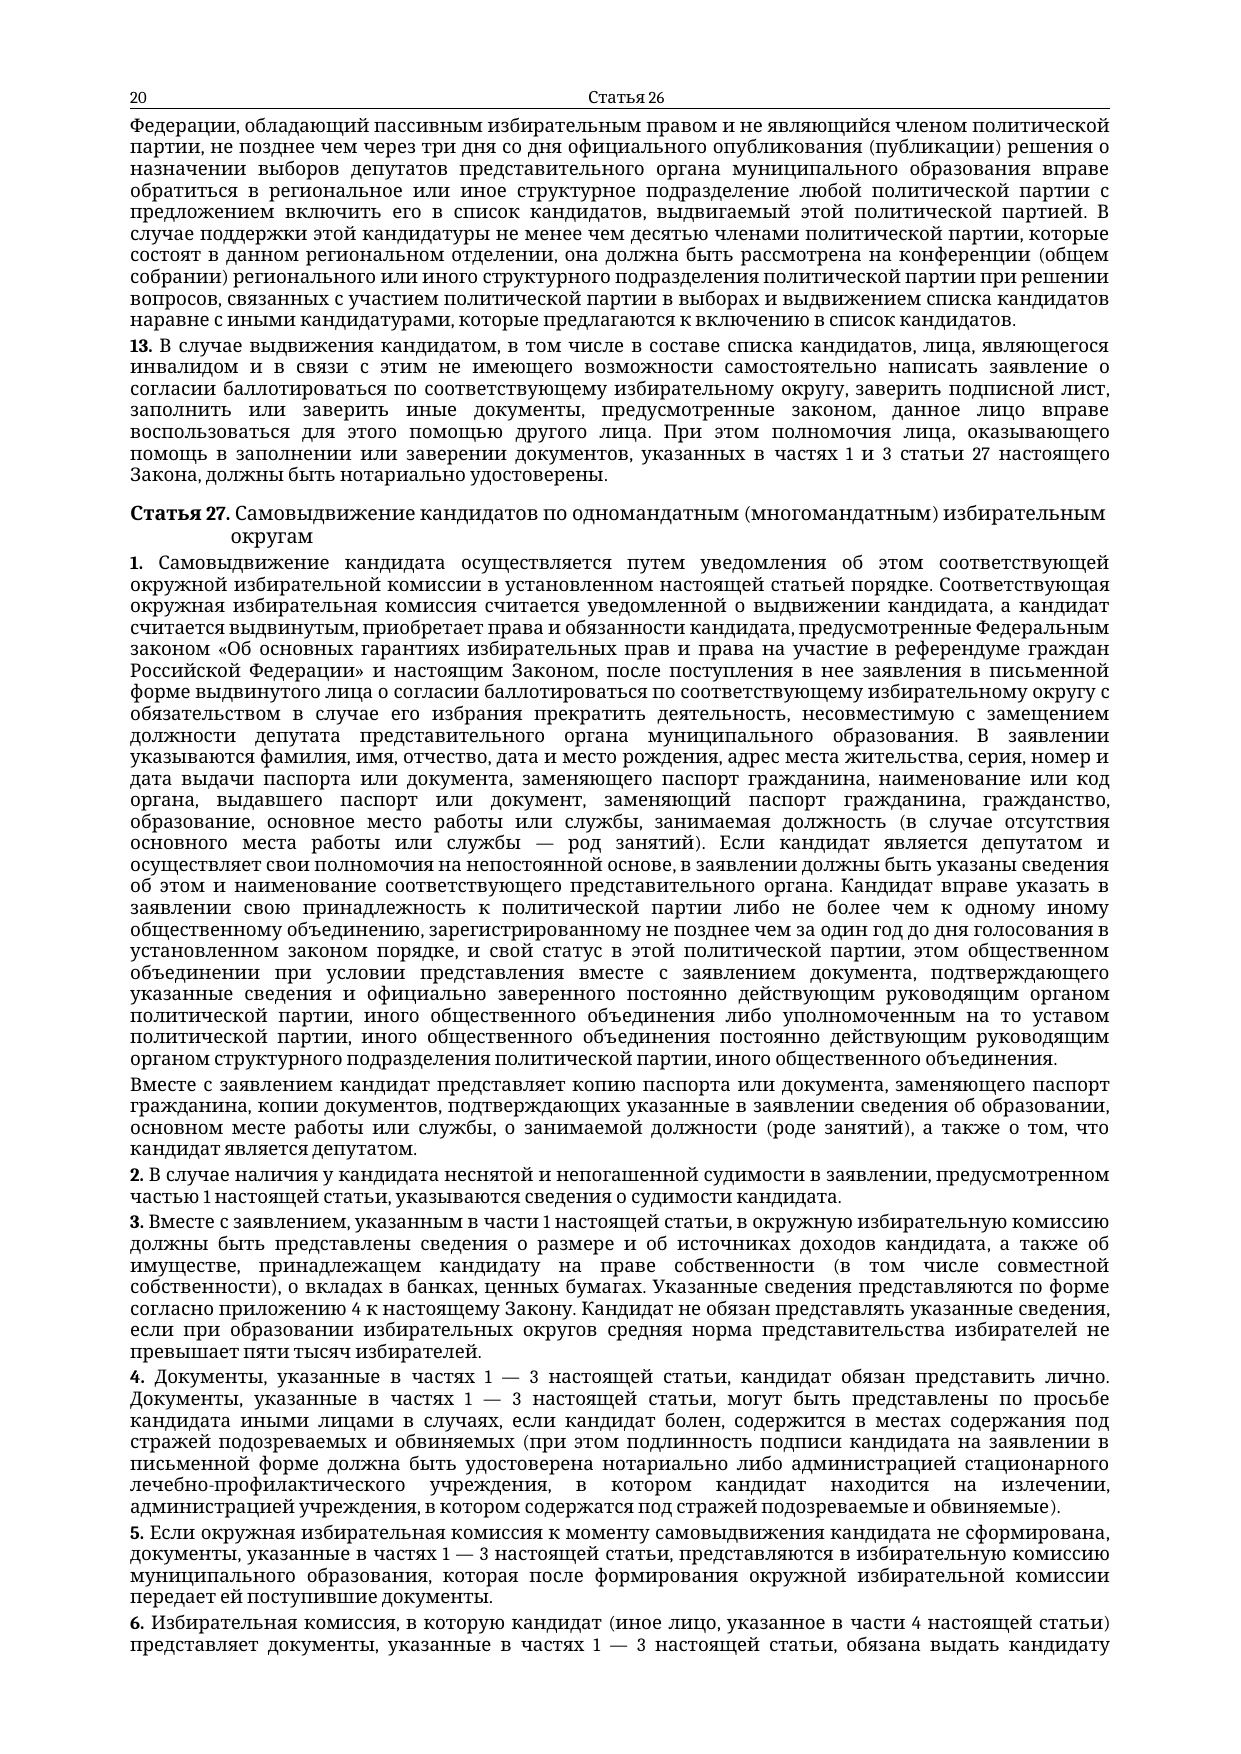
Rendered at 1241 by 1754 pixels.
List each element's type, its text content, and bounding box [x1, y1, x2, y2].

text Вместе с заявлением кандидат представляет копию паспорта или документа, заменяющего паспорт гражданина, копии документов, подтверждающих указанные в заявлении сведения об образовании, основном месте работы или службы, о занимаемой должности (роде занятий), а также о том, что кандидат является депутатом. [130, 1074, 1110, 1161]
text 1. Самовыдвижение кандидата осуществляется путем уведомления об этом соответствующей окружной избирательной комиссии в установленном настоящей статьей порядке. Соответствующая окружная избирательная комиссия считается уведомленной о выдвижении кандидата, а кандидат считается выдвинутым, приобретает права и обязанности кандидата, предусмотренные Федеральным законом «Об основных гарантиях избирательных прав и права на участие в референдуме граждан Российской Федерации» и настоящим Законом, после поступления в нее заявления в письменной форме выдвинутого лица о согласии баллотироваться по соответствующему избирательному округу с обязательством в случае его избрания прекратить деятельность, несовместимую с замещением должности депутата представительного органа муниципального образования. В заявлении указываются фамилия, имя, отчество, дата и место рождения, адрес места жительства, серия, номер и дата выдачи паспорта или документа, заменяющего паспорт гражданина, наименование или код органа, выдавшего паспорт или документ, заменяющий паспорт гражданина, гражданство, образование, основное место работы или службы, занимаемая должность (в случае отсутствия основного места работы или службы — род занятий). Если кандидат является депутатом и осуществляет свои полномочия на непостоянной основе, в заявлении должны быть указаны сведения об этом и наименование соответствующего представительного органа. Кандидат вправе указать в заявлении свою принадлежность к политической партии либо не более чем к одному иному общественному объединению, зарегистрированному не позднее чем за один год до дня голосования в установленном законом порядке, и свой статус в этой политической партии, этом общественном объединении при условии представления вместе с заявлением документа, подтверждающего указанные сведения и официально заверенного постоянно действующим руководящим органом политической партии, иного общественного объединения либо уполномоченным на то уставом политической партии, иного общественного объединения постоянно действующим руководящим органом структурного подразделения политической партии, иного общественного объединения. [130, 553, 1110, 1070]
text 4. Документы, указанные в частях 1 — 3 настоящей статьи, кандидат обязан представить лично. Документы, указанные в частях 1 — 3 настоящей статьи, могут быть представлены по просьбе кандидата иными лицами в случаях, если кандидат болен, содержится в местах содержания под стражей подозреваемых и обвиняемых (при этом подлинность подписи кандидата на заявлении в письменной форме должна быть удостоверена нотариально либо администрацией стационарного лечебно-профилактического учреждения, в котором кандидат находится на излечении, администрацией учреждения, в котором содержатся под стражей подозреваемые и обвиняемые). [130, 1367, 1110, 1518]
text 2. В случае наличия у кандидата неснятой и непогашенной судимости в заявлении, предусмотренном частью 1 настоящей статьи, указываются сведения о судимости кандидата. [130, 1165, 1110, 1208]
text 13. В случае выдвижения кандидатом, в том числе в составе списка кандидатов, лица, являющегося инвалидом и в связи с этим не имеющего возможности самостоятельно написать заявление о согласии баллотироваться по соответствующему избирательному округу, заверить подписной лист, заполнить или заверить иные документы, предусмотренные законом, данное лицо вправе воспользоваться для этого помощью другого лица. При этом полномочия лица, оказывающего помощь в заполнении или заверении документов, указанных в частях 1 и 3 статьи 27 настоящего Закона, должны быть нотариально удостоверены. [130, 335, 1110, 486]
text 3. Вместе с заявлением, указанным в части 1 настоящей статьи, в окружную избирательную комиссию должны быть представлены сведения о размере и об источниках доходов кандидата, а также об имуществе, принадлежащем кандидату на праве собственности (в том числе совместной собственности), о вкладах в банках, ценных бумагах. Указанные сведения представляются по форме согласно приложению 4 к настоящему Закону. Кандидат не обязан представлять указанные сведения, если при образовании избирательных округов средняя норма представительства избирателей не превышает пяти тысяч избирателей. [130, 1212, 1110, 1363]
subtitle Статья 27. Самовыдвижение кандидатов по одномандатным (многомандатным) избирательным округам [130, 503, 1110, 548]
text 6. Избирательная комиссия, в которую кандидат (иное лицо, указанное в части 4 настоящей статьи) представляет документы, указанные в частях 1 — 3 настоящей статьи, обязана выдать кандидату [130, 1613, 1110, 1656]
text 5. Если окружная избирательная комиссия к моменту самовыдвижения кандидата не сформирована, документы, указанные в частях 1 — 3 настоящей статьи, представляются в избирательную комиссию муниципального образования, которая после формирования окружной избирательной комиссии передает ей поступившие документы. [130, 1522, 1110, 1608]
text Федерации, обладающий пассивным избирательным правом и не являющийся членом политической партии, не позднее чем через три дня со дня официального опубликования (публикации) решения о назначении выборов депутатов представительного органа муниципального образования вправе обратиться в региональное или иное структурное подразделение любой политической партии с предложением включить его в список кандидатов, выдвигаемый этой политической партией. В случае поддержки этой кандидатуры не менее чем десятью членами политической партии, которые состоят в данном региональном отделении, она должна быть рассмотрена на конференции (общем собрании) регионального или иного структурного подразделения политической партии при решении вопросов, связанных с участием политической партии в выборах и выдвижением списка кандидатов наравне с иными кандидатурами, которые предлагаются к включению в список кандидатов. [130, 116, 1110, 331]
